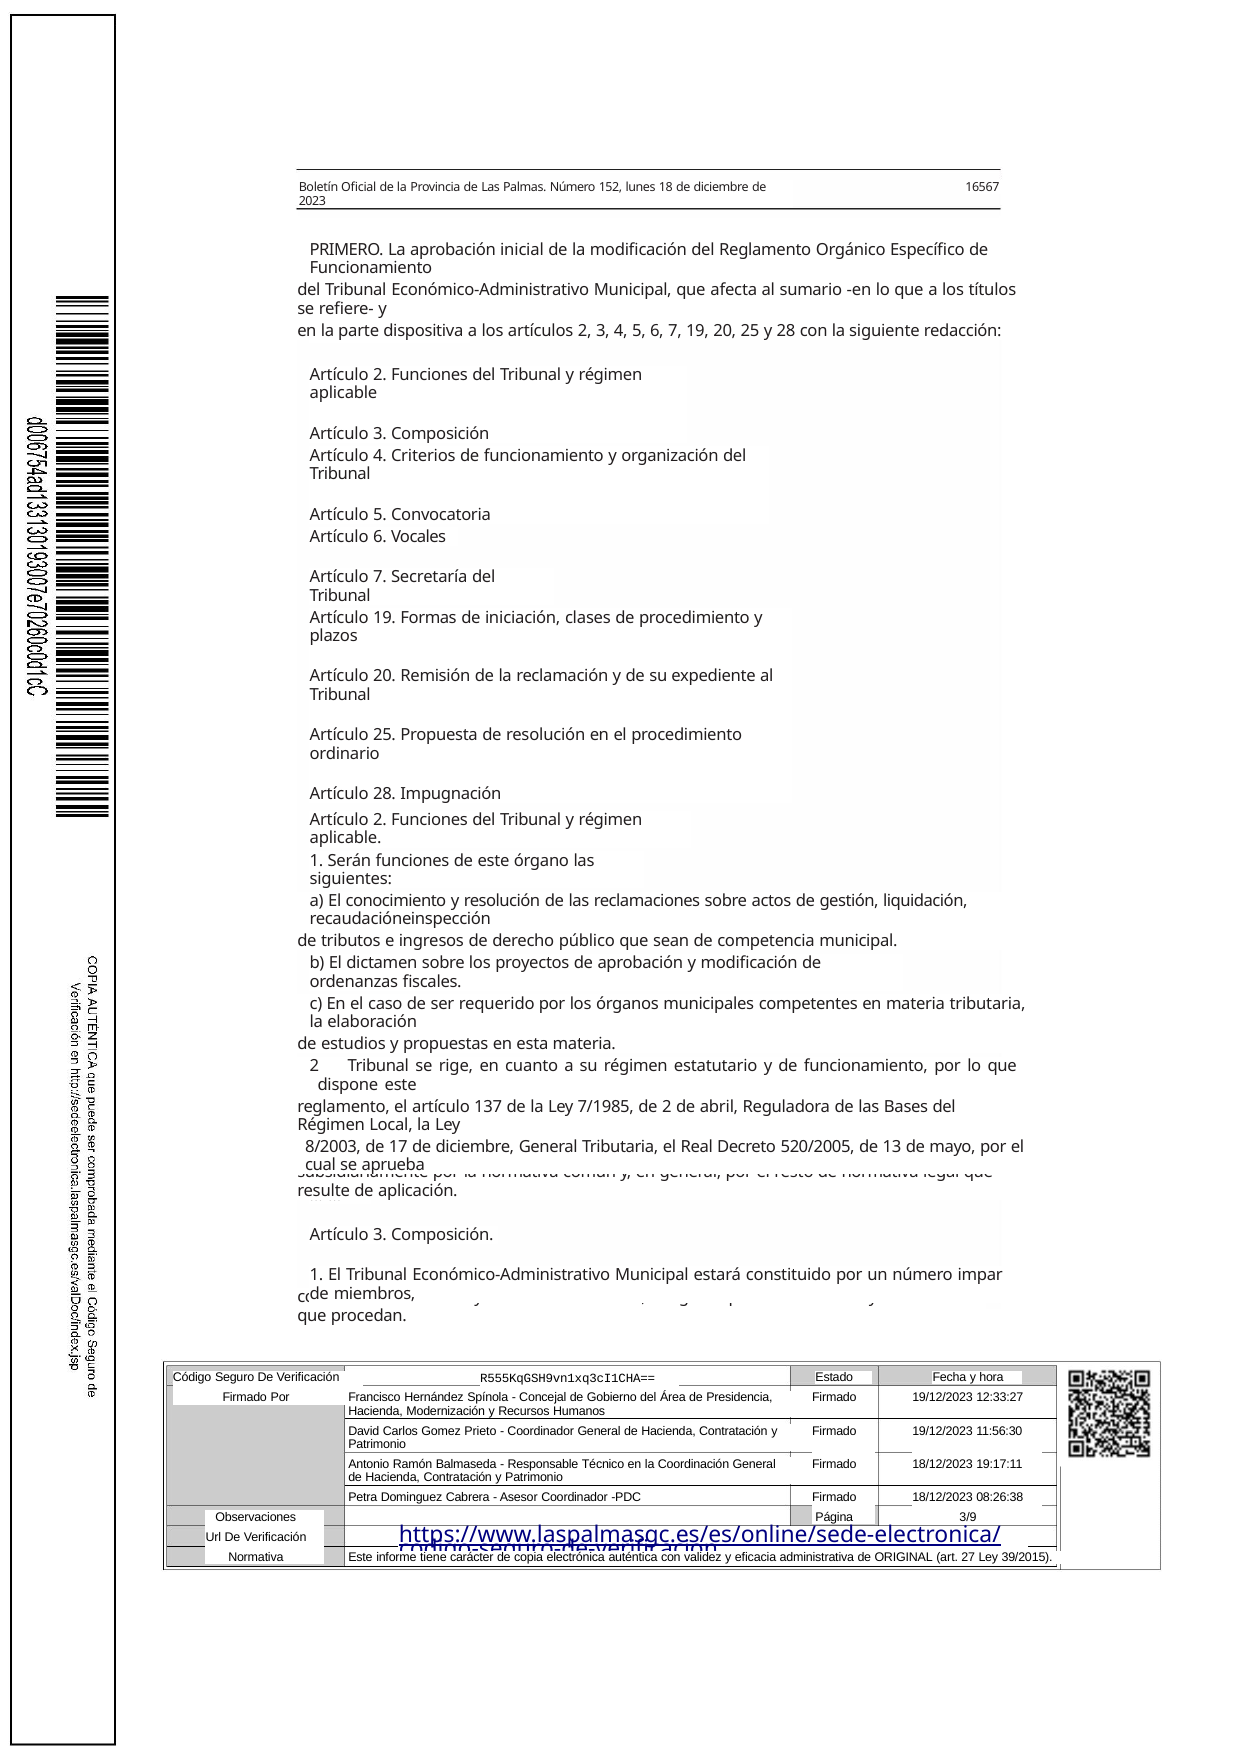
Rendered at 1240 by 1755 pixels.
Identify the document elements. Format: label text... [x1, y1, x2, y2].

text Artículo 2. Funciones del Tribunal y régimen aplicable [309, 366, 687, 402]
text 3/9 [959, 1510, 1042, 1524]
text en la parte dispositiva a los artículos 2, 3, 4, 5, 6, 7, 19, 20, 25 y 28 con la siguiente redacción: [297, 321, 1025, 340]
text de tributos e ingresos de derecho público que sean de competencia municipal. [297, 932, 1025, 950]
text Firmado [812, 1490, 875, 1504]
text 18/12/2023 08:26:38 [912, 1490, 1042, 1504]
text Artículo 3. Composición. [309, 1226, 498, 1244]
text del Tribunal Económico-Administrativo Municipal, que afecta al sumario -en lo que a los títulos se refiere- y [297, 281, 1025, 318]
text Firmado [812, 1391, 875, 1405]
text Boletín Oficial de la Provincia de Las Palmas. Número 152, lunes 18 de diciembre de 2023 [298, 180, 793, 208]
text 1. El Tribunal Económico-Administrativo Municipal estará constituido por un número impar de miembros, [309, 1266, 1025, 1303]
text Artículo 3. Composición [309, 424, 687, 443]
text https://www.laspalmasgc.es/es/online/sede-electronica/codigo-seguro-de-verificacion [435, 1531, 568, 1544]
text Artículo 4. Criterios de funcionamiento y organización del Tribunal [309, 446, 769, 483]
text Petra Dominguez Cabrera - Asesor Coordinador -PDC [348, 1490, 666, 1504]
text Código Seguro De Verificación [173, 1371, 363, 1384]
text Artículo 6. Vocales [309, 527, 458, 546]
text Observaciones [215, 1510, 324, 1524]
text de estudios y propuestas en esta materia. [297, 1035, 1025, 1053]
text Antonio Ramón Balmaseda - Responsable Técnico en la Coordinación General [348, 1457, 799, 1471]
text R555KqGSH9vn1xq3cI1CHA== [480, 1371, 679, 1386]
text Normativa [228, 1551, 324, 1564]
text Estado [815, 1371, 872, 1384]
text Francisco Hernández Spínola - Concejal de Gobierno del Área de Presidencia, [348, 1391, 797, 1405]
text 8/2003, de 17 de diciembre, General Tributaria, el Real Decreto 520/2005, de 13 de mayo, por el cual se aprueba [305, 1138, 1025, 1174]
text Firmado Por [222, 1391, 348, 1405]
text Artículo 25. Propuesta de resolución en el procedimiento ordinario [309, 726, 792, 763]
text . El Tribunal se rige, en cuanto a su régimen estatutario y de funcionamiento, por lo que dispone este [317, 1057, 1025, 1094]
text 16567 [965, 180, 1016, 194]
text Firmado [812, 1424, 875, 1438]
text https://www.laspalmasgc.es/es/online/sede-electronica/codigo-seguro-de-verificacion [656, 1531, 1028, 1551]
text Artículo 2. Funciones del Tribunal y régimen aplicable. [309, 811, 691, 848]
text 2 [309, 1057, 342, 1075]
text Este informe tiene carácter de copia electrónica auténtica con validez y eficacia administrativa de ORIGINAL (art. 27 Ley 39/2015). [348, 1551, 1076, 1564]
text b) El dictamen sobre los proyectos de aprobación y modificación de ordenanzas fiscales. [309, 954, 903, 991]
text 18/12/2023 19:17:11 [912, 1457, 1042, 1471]
text de Hacienda, Contratación y Patrimonio [348, 1471, 799, 1484]
text con un mínimo de tres y un máximo de cinco, integrado por la Presidencia y las Vocalías que procedan. [297, 1288, 986, 1325]
text Artículo 20. Remisión de la reclamación y de su expediente al Tribunal [309, 667, 792, 704]
text Fecha y hora [932, 1371, 1022, 1384]
text reglamento, el artículo 137 de la Ley 7/1985, de 2 de abril, Reguladora de las Bases del Régimen Local, la Ley [297, 1097, 1025, 1134]
text Artículo 7. Secretaría del Tribunal [309, 568, 554, 605]
text 1. Serán funciones de este órgano las siguientes: [309, 851, 644, 888]
text Artículo 28. Impugnación [309, 785, 792, 803]
text Firmado [812, 1457, 875, 1471]
text David Carlos Gomez Prieto - Coordinador General de Hacienda, Contratación y [348, 1424, 801, 1438]
text 19/12/2023 12:33:27 [912, 1391, 1042, 1405]
text …/… [309, 1200, 371, 1204]
text 19/12/2023 11:56:30 [912, 1424, 1042, 1438]
text a) El conocimiento y resolución de las reclamaciones sobre actos de gestión, liquidación, recaudacióneinspección [309, 892, 1025, 928]
text Patrimonio [348, 1438, 801, 1451]
text c) En el caso de ser requerido por los órganos municipales competentes en materia tributaria, la elaboración [309, 994, 1025, 1031]
text PRIMERO. La aprobación inicial de la modificación del Reglamento Orgánico Específico de Funcionamiento [309, 241, 1025, 278]
text subsidiariamente por la normativa común y, en general, por el resto de normativa legal que resulte de aplicación. [297, 1174, 1025, 1200]
text Url De Verificación [205, 1530, 324, 1544]
text Página [815, 1510, 875, 1524]
text Artículo 19. Formas de iniciación, clases de procedimiento y plazos [309, 608, 792, 645]
text Hacienda, Modernización y Recursos Humanos [348, 1405, 797, 1417]
text Artículo 5. Convocatoria [309, 505, 769, 524]
